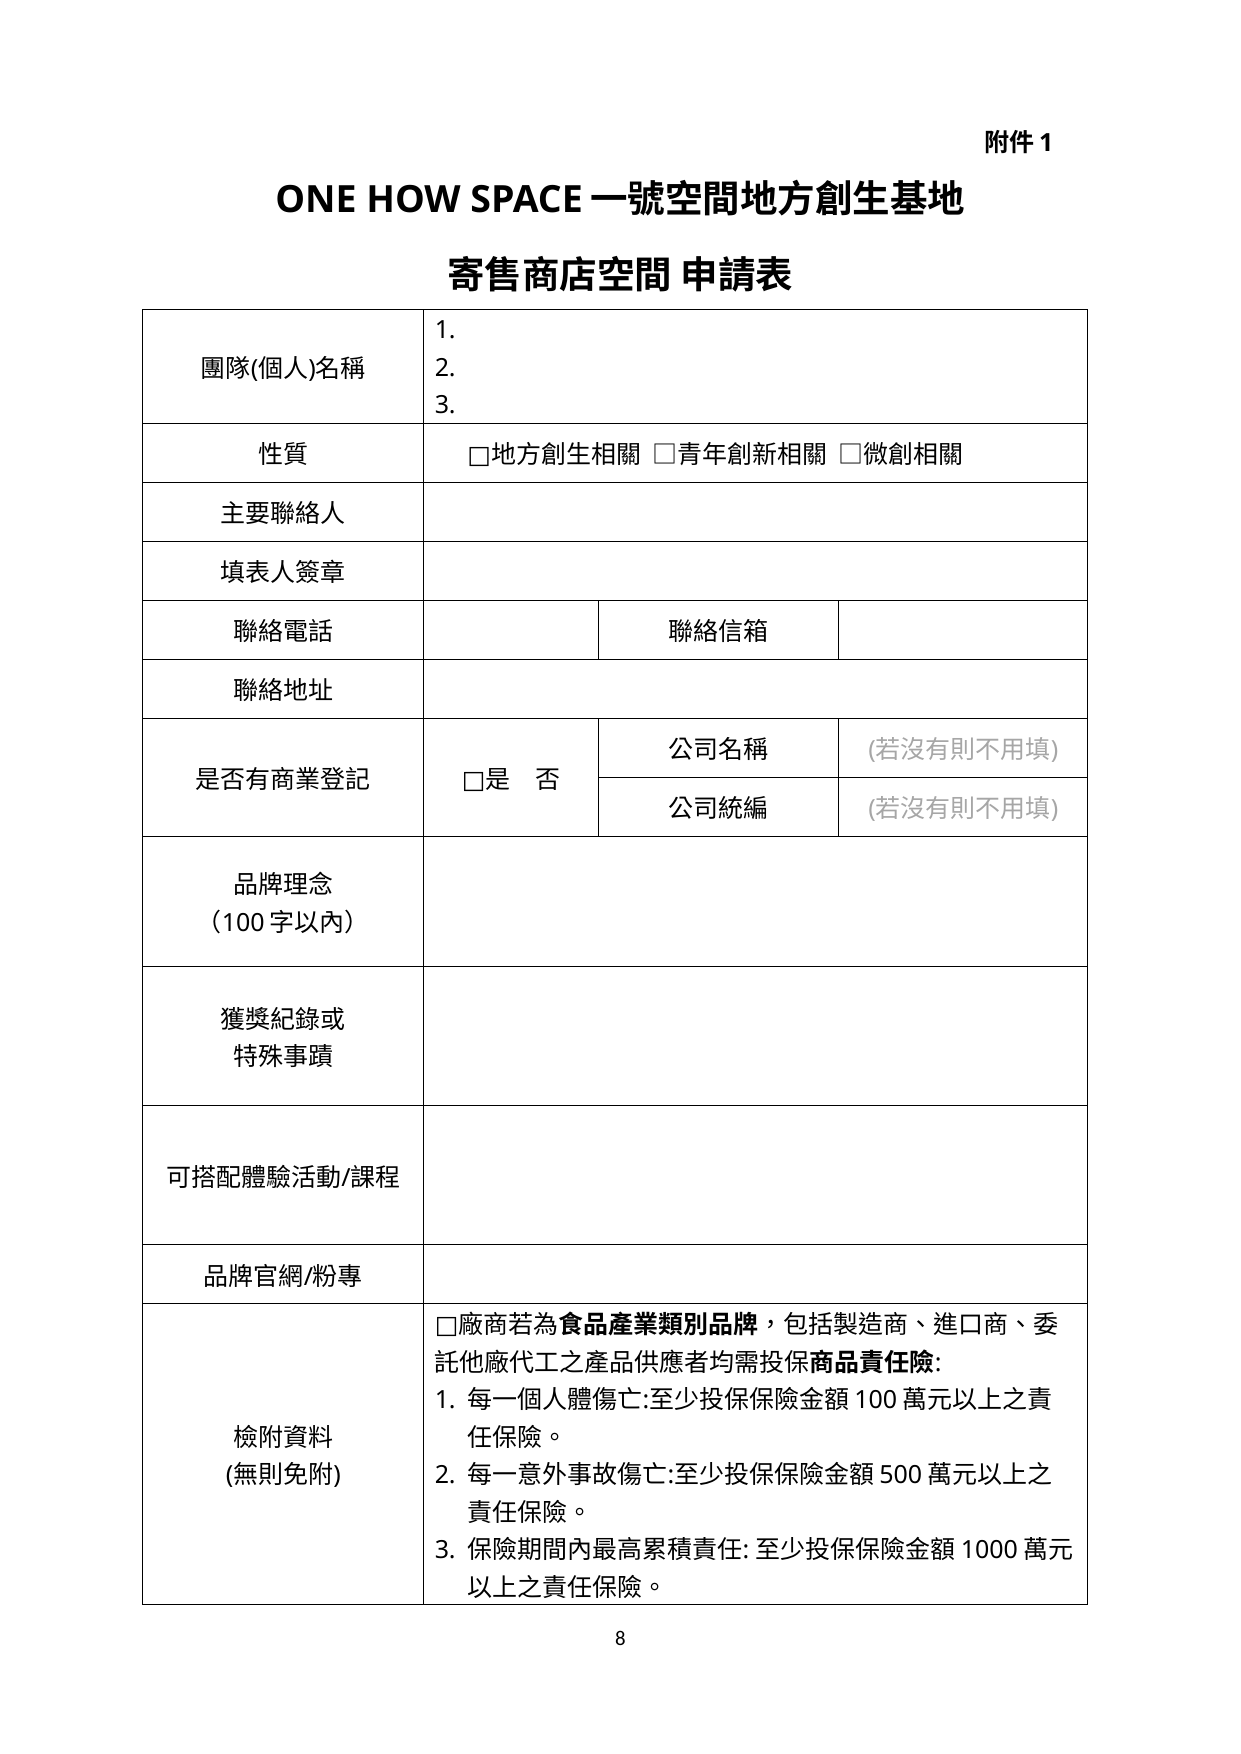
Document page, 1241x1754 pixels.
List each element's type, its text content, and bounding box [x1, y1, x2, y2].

table_cell □是 否 [424, 719, 598, 836]
table_cell 是否有商業登記 [143, 719, 423, 836]
table_cell 公司名稱 [599, 719, 838, 777]
table_cell 公司統編 [599, 778, 838, 836]
table_cell 填表人簽章 [143, 542, 423, 600]
table_header 團隊(個人)名稱 [143, 310, 423, 423]
table_cell 聯絡信箱 [599, 601, 838, 659]
table_cell 聯絡電話 [143, 601, 423, 659]
table_cell □廠商若為食品產業類別品牌，包括製造商、進口商、委託他廠代工之產品供應者均需投保商品責任險: 每一個人體傷亡:至少投保保險金額100萬元以上之責任保險。 每一意外事故傷亡:至少投保保險金額500萬元以上之責任保險。 保險期間內最高累積責任: 至少投保保險金額1000萬元以上之責任保險。 [424, 1304, 1087, 1604]
table_cell 可搭配體驗活動/課程 [143, 1106, 423, 1244]
table_cell 獲獎紀錄或 特殊事蹟 [143, 967, 423, 1105]
table_cell 性質 [143, 424, 423, 482]
table_cell [424, 601, 598, 659]
table_cell [424, 967, 1087, 1105]
table_cell [424, 483, 1087, 541]
table_cell [424, 1106, 1087, 1244]
table_cell (若沒有則不用填) [839, 719, 1087, 777]
table_header 1. 2. 3. [424, 310, 1087, 423]
table_cell [424, 542, 1087, 600]
table_cell 聯絡地址 [143, 660, 423, 718]
table_cell 品牌官網/粉專 [143, 1245, 423, 1303]
table_cell 品牌理念 （100字以內） [143, 837, 423, 966]
table_cell [839, 601, 1087, 659]
table_cell [424, 1245, 1087, 1303]
table_cell 主要聯絡人 [143, 483, 423, 541]
table_cell (若沒有則不用填) [839, 778, 1087, 836]
text 附件1 [187, 122, 1053, 159]
text ONE HOW SPACE一號空間地方創生基地 [187, 159, 1053, 234]
table_cell [424, 837, 1087, 966]
table_cell □地方創生相關 □青年創新相關 □微創相關 [424, 424, 1087, 482]
table_cell 檢附資料 (無則免附) [143, 1304, 423, 1604]
text 寄售商店空間 申請表 [187, 234, 1053, 309]
table_cell [424, 660, 1087, 718]
